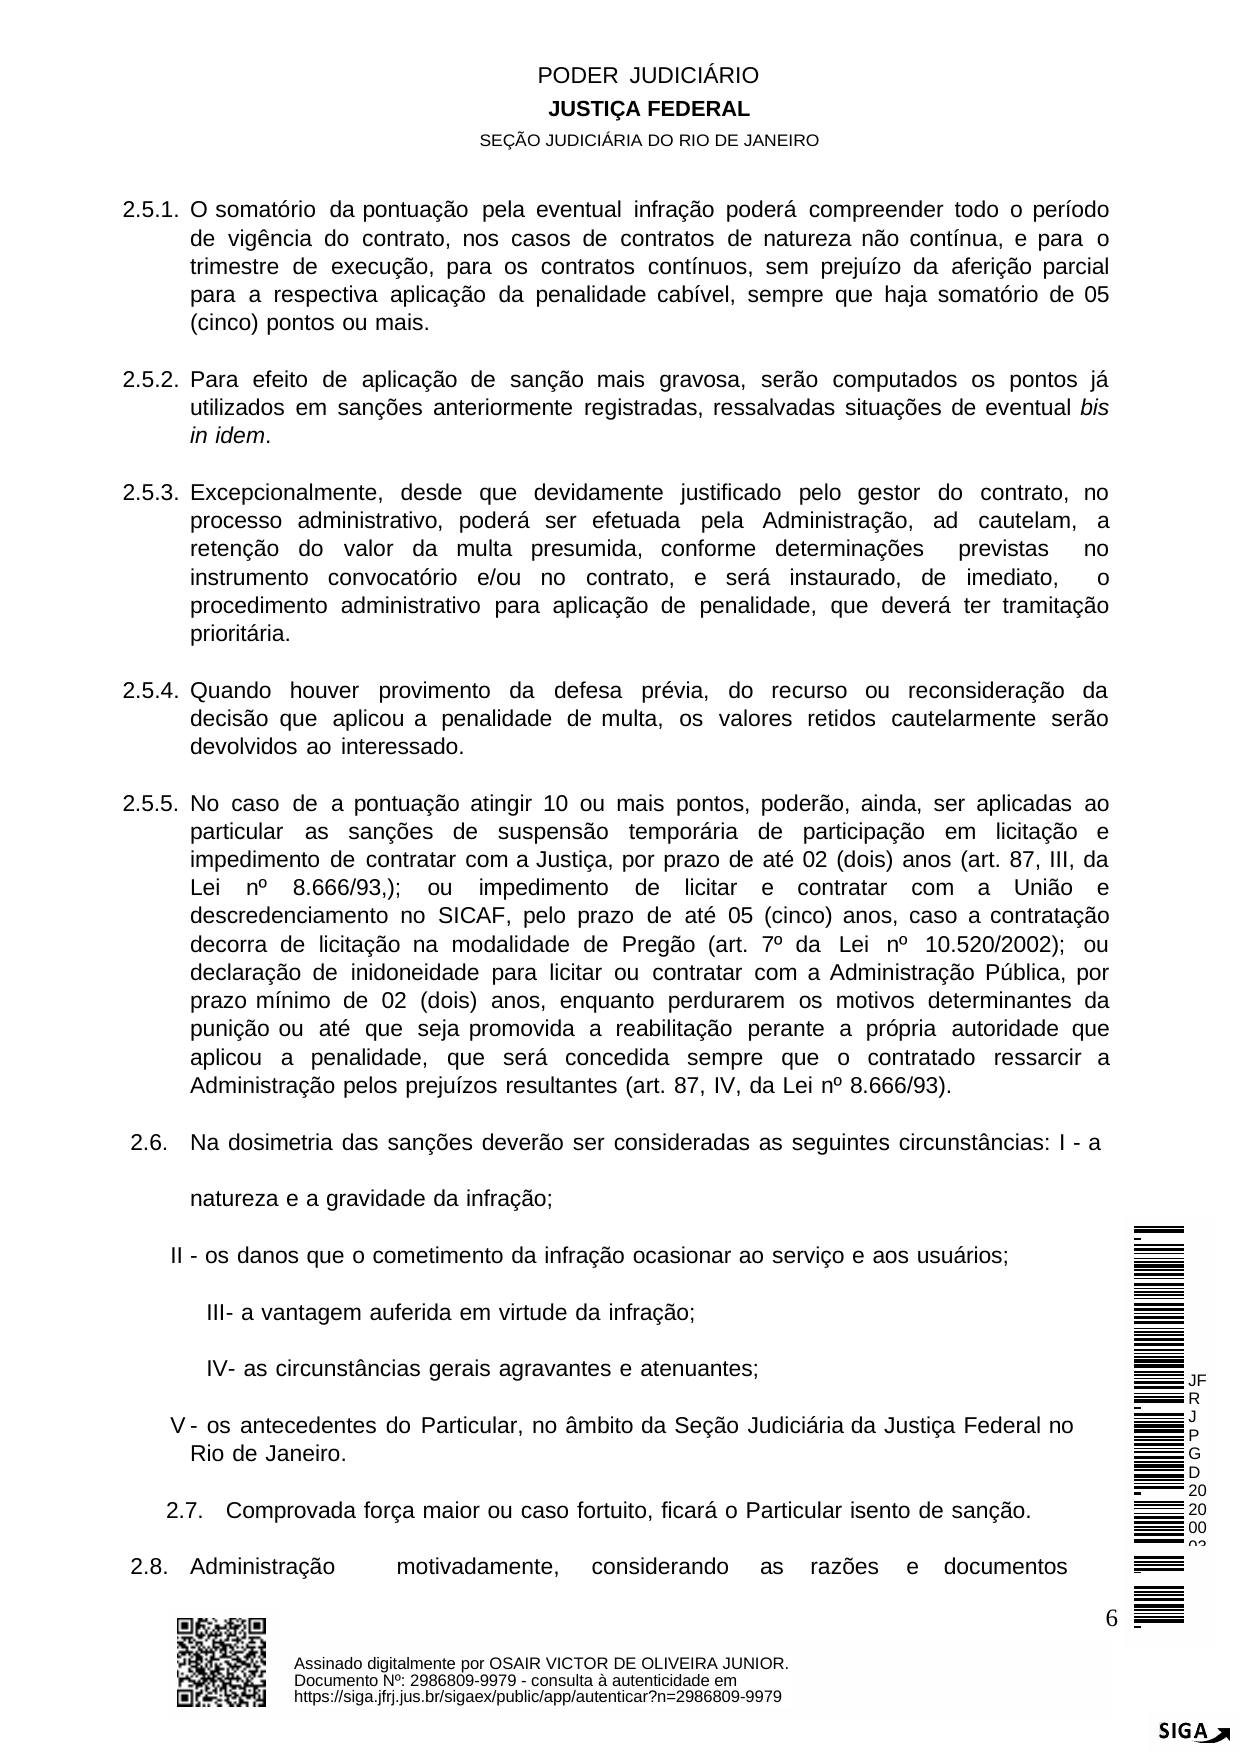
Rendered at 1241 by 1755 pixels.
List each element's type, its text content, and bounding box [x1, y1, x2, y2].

list O somatório da pontuação pela eventual infração poderá compreender todo o período de vigência do contrato, nos casos de contratos de natureza não contínua, e para o trimestre de execução, para os contratos contínuos, sem prejuízo da aferição parcial para a respectiva aplicação da penalidade cabível, sempre que haja somatório de 05 (cinco) pontos ou mais. [154, 196, 1110, 336]
list - a vantagem auferida em virtude da infração; [206, 1299, 1123, 1325]
list Comprovada força maior ou caso fortuito, ficará o Particular isento de sanção. [190, 1497, 1123, 1523]
list No caso de a pontuação atingir 10 ou mais pontos, poderão, ainda, ser aplicadas ao particular as sanções de suspensão temporária de participação em licitação e impedimento de contratar com a Justiça, por prazo de até 02 (dois) anos (art. 87, III, da Lei nº 8.666/93,); ou impedimento de licitar e contratar com a União e descredenciamento no SICAF, pelo prazo de até 05 (cinco) anos, caso a contratação decorra de licitação na modalidade de Pregão (art. 7º da Lei nº 10.520/2002); ou declaração de inidoneidade para licitar ou contratar com a Administração Pública, por prazo mínimo de 02 (dois) anos, enquanto perdurarem os motivos determinantes da punição ou até que seja promovida a reabilitação perante a própria autoridade que aplicou a penalidade, que será concedida sempre que o contratado ressarcir a Administração pelos prejuízos resultantes (art. 87, IV, da Lei nº 8.666/93). [154, 789, 1110, 1098]
list - os antecedentes do Particular, no âmbito da Seção Judiciária da Justiça Federal no Rio de Janeiro. [170, 1412, 1109, 1466]
list Excepcionalmente, desde que devidamente justificado pelo gestor do contrato, no processo administrativo, poderá ser efetuada pela Administração, ad cautelam, a retenção do valor da multa presumida, conforme determinações previstas no instrumento convocatório e/ou no contrato, e será instaurado, de imediato, o procedimento administrativo para aplicação de penalidade, que deverá ter tramitação prioritária. [154, 479, 1110, 646]
list JFRJPGD202000039A [1188, 1371, 1207, 1545]
list Quando houver provimento da defesa prévia, do recurso ou reconsideração da decisão que aplicou a penalidade de multa, os valores retidos cautelarmente serão devolvidos ao interessado. [154, 677, 1109, 759]
list Para efeito de aplicação de sanção mais gravosa, serão computados os pontos já utilizados em sanções anteriormente registradas, ressalvadas situações de eventual bis in idem. [154, 366, 1109, 449]
list Administração motivadamente, considerando as razões e documentos apresentados, a gravidade da falta, seus efeitos sobre as atividades administrativas e [154, 1553, 1109, 1579]
list - as circunstâncias gerais agravantes e atenuantes; [206, 1355, 1123, 1382]
list Na dosimetria das sanções deverão ser consideradas as seguintes circunstâncias: I - a natureza e a gravidade da infração; [154, 1128, 1101, 1211]
list - os danos que o cometimento da infração ocasionar ao serviço e aos usuários; [170, 1242, 1123, 1268]
